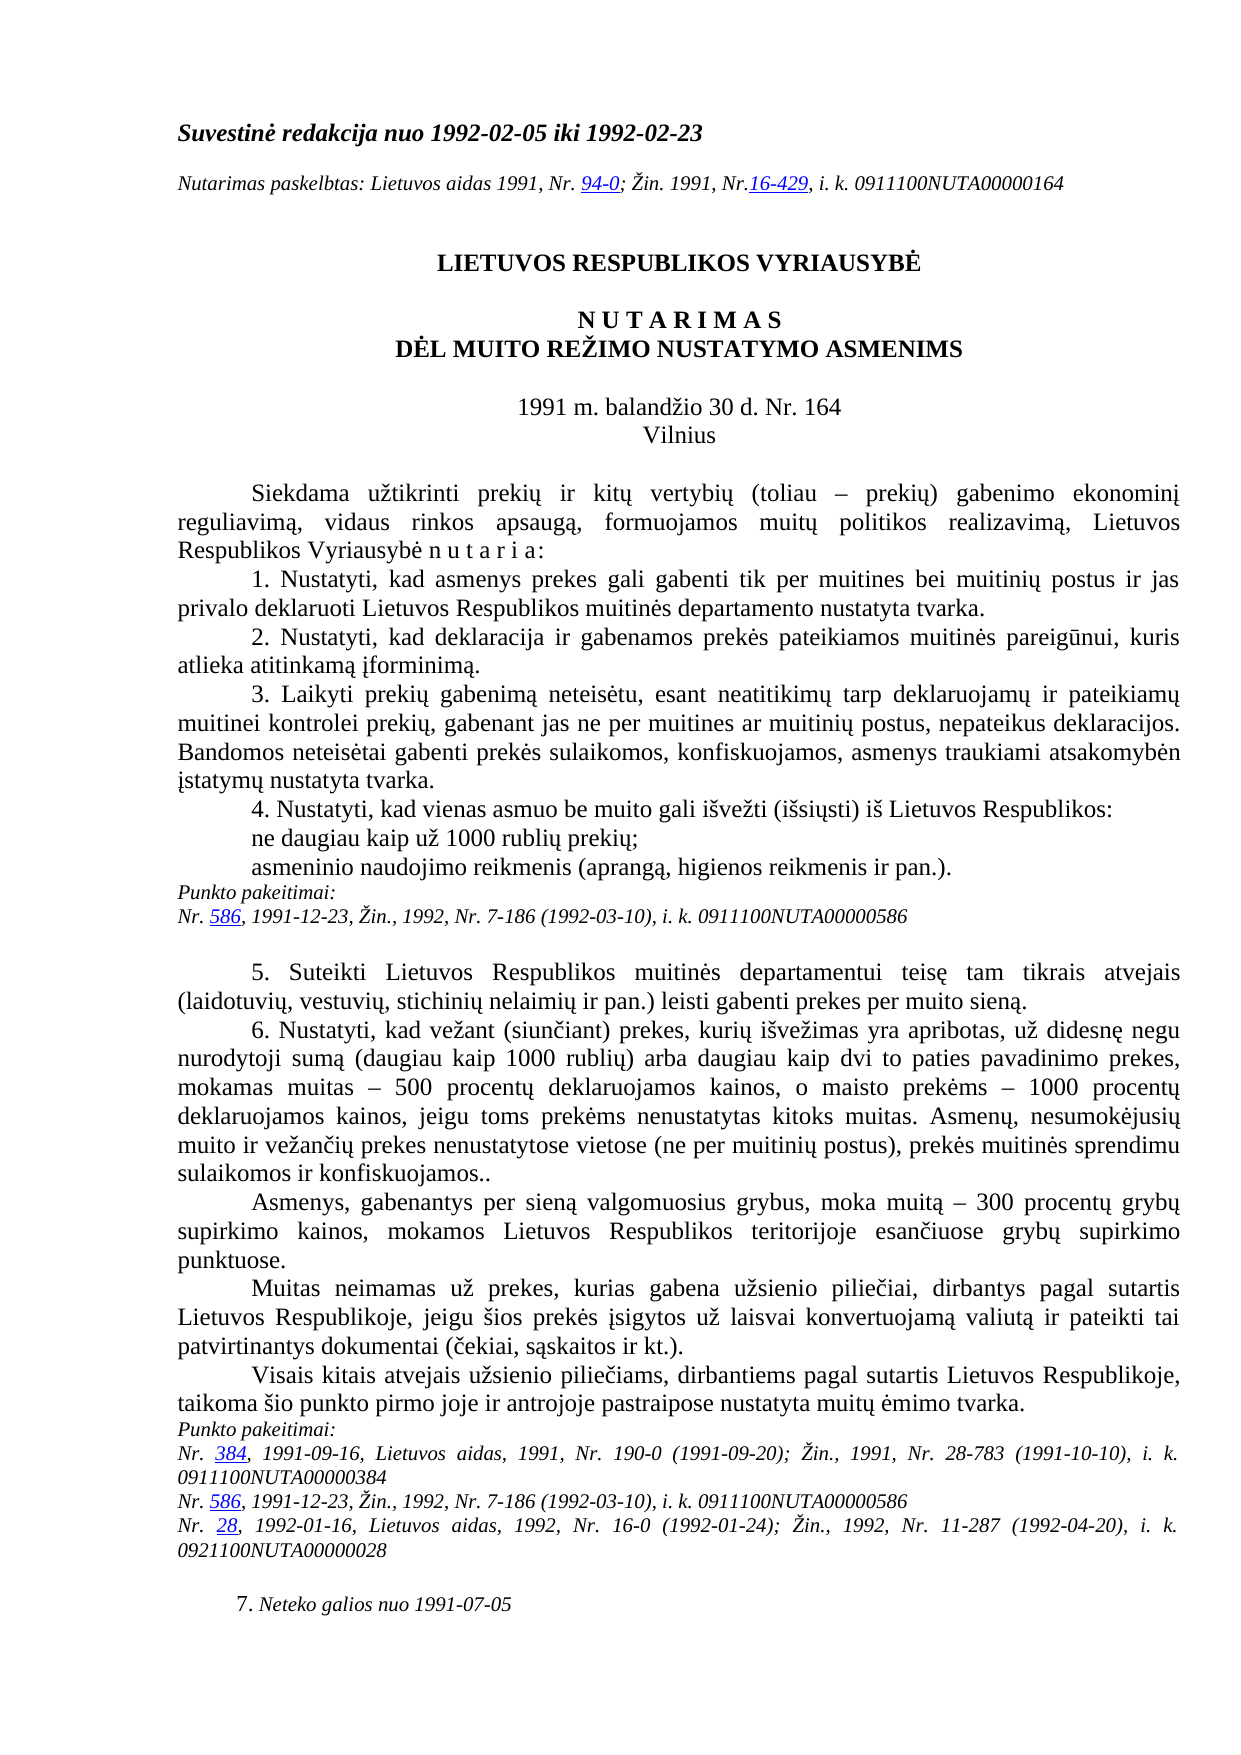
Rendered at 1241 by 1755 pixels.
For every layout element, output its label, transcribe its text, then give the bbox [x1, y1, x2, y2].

text Nr. 384, 1991-09-16, Lietuvos aidas, 1991, Nr. 190-0 (1991-09-20); Žin., 1991, Nr. 28-783 (1991-10-10), i. k. 0911100NUTA00000384 [177, 1441, 1181, 1489]
text Nr. 586, 1991-12-23, Žin., 1992, Nr. 7-186 (1992-03-10), i. k. 0911100NUTA00000586 [177, 904, 1181, 928]
text Punkto pakeitimai: [177, 880, 1181, 904]
text Nutarimas paskelbtas: Lietuvos aidas 1991, Nr. 94-0; Žin. 1991, Nr.16-429, i. k. 0911100NUTA00000164 [177, 171, 1181, 195]
text Punkto pakeitimai: [177, 1417, 1181, 1441]
text 7. Neteko galios nuo 1991-07-05 [177, 1590, 1181, 1617]
text Vilnius [177, 420, 1181, 449]
text 1. Nustatyti, kad asmenys prekes gali gabenti tik per muitines bei muitinių postus ir jas privalo deklaruoti Lietuvos Respublikos muitinės departamento nustatyta tvarka. [177, 564, 1181, 622]
text 5. Suteikti Lietuvos Respublikos muitinės departamentui teisę tam tikrais atvejais (laidotuvių, vestuvių, stichinių nelaimių ir pan.) leisti gabenti prekes per muito sieną. [177, 957, 1181, 1015]
text 4. Nustatyti, kad vienas asmuo be muito gali išvežti (išsiųsti) iš Lietuvos Respublikos: [177, 794, 1181, 823]
text Siekdama užtikrinti prekių ir kitų vertybių (toliau – prekių) gabenimo ekonominį reguliavimą, vidaus rinkos apsaugą, formuojamos muitų politikos realizavimą, Lietuvos Respublikos Vyriausybė nutaria: [177, 478, 1181, 564]
text DĖL MUITO REŽIMO NUSTATYMO ASMENIMS [177, 334, 1181, 363]
text 6. Nustatyti, kad vežant (siunčiant) prekes, kurių išvežimas yra apribotas, už didesnę negu nurodytoji sumą (daugiau kaip 1000 rublių) arba daugiau kaip dvi to paties pavadinimo prekes, mokamas muitas – 500 procentų deklaruojamos kainos, o maisto prekėms – 1000 procentų deklaruojamos kainos, jeigu toms prekėms nenustatytas kitoks muitas. Asmenų, nesumokėjusių muito ir vežančių prekes nenustatytose vietose (ne per muitinių postus), prekės muitinės sprendimu sulaikomos ir konfiskuojamos.. [177, 1015, 1181, 1187]
text asmeninio naudojimo reikmenis (aprangą, higienos reikmenis ir pan.). [177, 852, 1181, 880]
text 2. Nustatyti, kad deklaracija ir gabenamos prekės pateikiamos muitinės pareigūnui, kuris atlieka atitinkamą įforminimą. [177, 622, 1181, 679]
text LIETUVOS RESPUBLIKOS VYRIAUSYBĖ [177, 248, 1181, 277]
text ne daugiau kaip už 1000 rublių prekių; [177, 823, 1181, 852]
text Muitas neimamas už prekes, kurias gabena užsienio piliečiai, dirbantys pagal sutartis Lietuvos Respublikoje, jeigu šios prekės įsigytos už laisvai konvertuojamą valiutą ir pateikti tai patvirtinantys dokumentai (čekiai, sąskaitos ir kt.). [177, 1273, 1181, 1360]
text Asmenys, gabenantys per sieną valgomuosius grybus, moka muitą – 300 procentų grybų supirkimo kainos, mokamos Lietuvos Respublikos teritorijoje esančiuose grybų supirkimo punktuose. [177, 1187, 1181, 1273]
text Nr. 28, 1992-01-16, Lietuvos aidas, 1992, Nr. 16-0 (1992-01-24); Žin., 1992, Nr. 11-287 (1992-04-20), i. k. 0921100NUTA00000028 [177, 1513, 1181, 1562]
text Suvestinė redakcija nuo 1992-02-05 iki 1992-02-23 [177, 118, 1181, 147]
text N U T A R I M A S [177, 305, 1181, 334]
text 1991 m. balandžio 30 d. Nr. 164 [177, 392, 1181, 420]
text 3. Laikyti prekių gabenimą neteisėtu, esant neatitikimų tarp deklaruojamų ir pateikiamų muitinei kontrolei prekių, gabenant jas ne per muitines ar muitinių postus, nepateikus deklaracijos. Bandomos neteisėtai gabenti prekės sulaikomos, konfiskuojamos, asmenys traukiami atsakomybėn įstatymų nustatyta tvarka. [177, 679, 1181, 794]
text Visais kitais atvejais užsienio piliečiams, dirbantiems pagal sutartis Lietuvos Respublikoje, taikoma šio punkto pirmo joje ir antrojoje pastraipose nustatyta muitų ėmimo tvarka. [177, 1360, 1181, 1417]
text Nr. 586, 1991-12-23, Žin., 1992, Nr. 7-186 (1992-03-10), i. k. 0911100NUTA00000586 [177, 1489, 1181, 1513]
